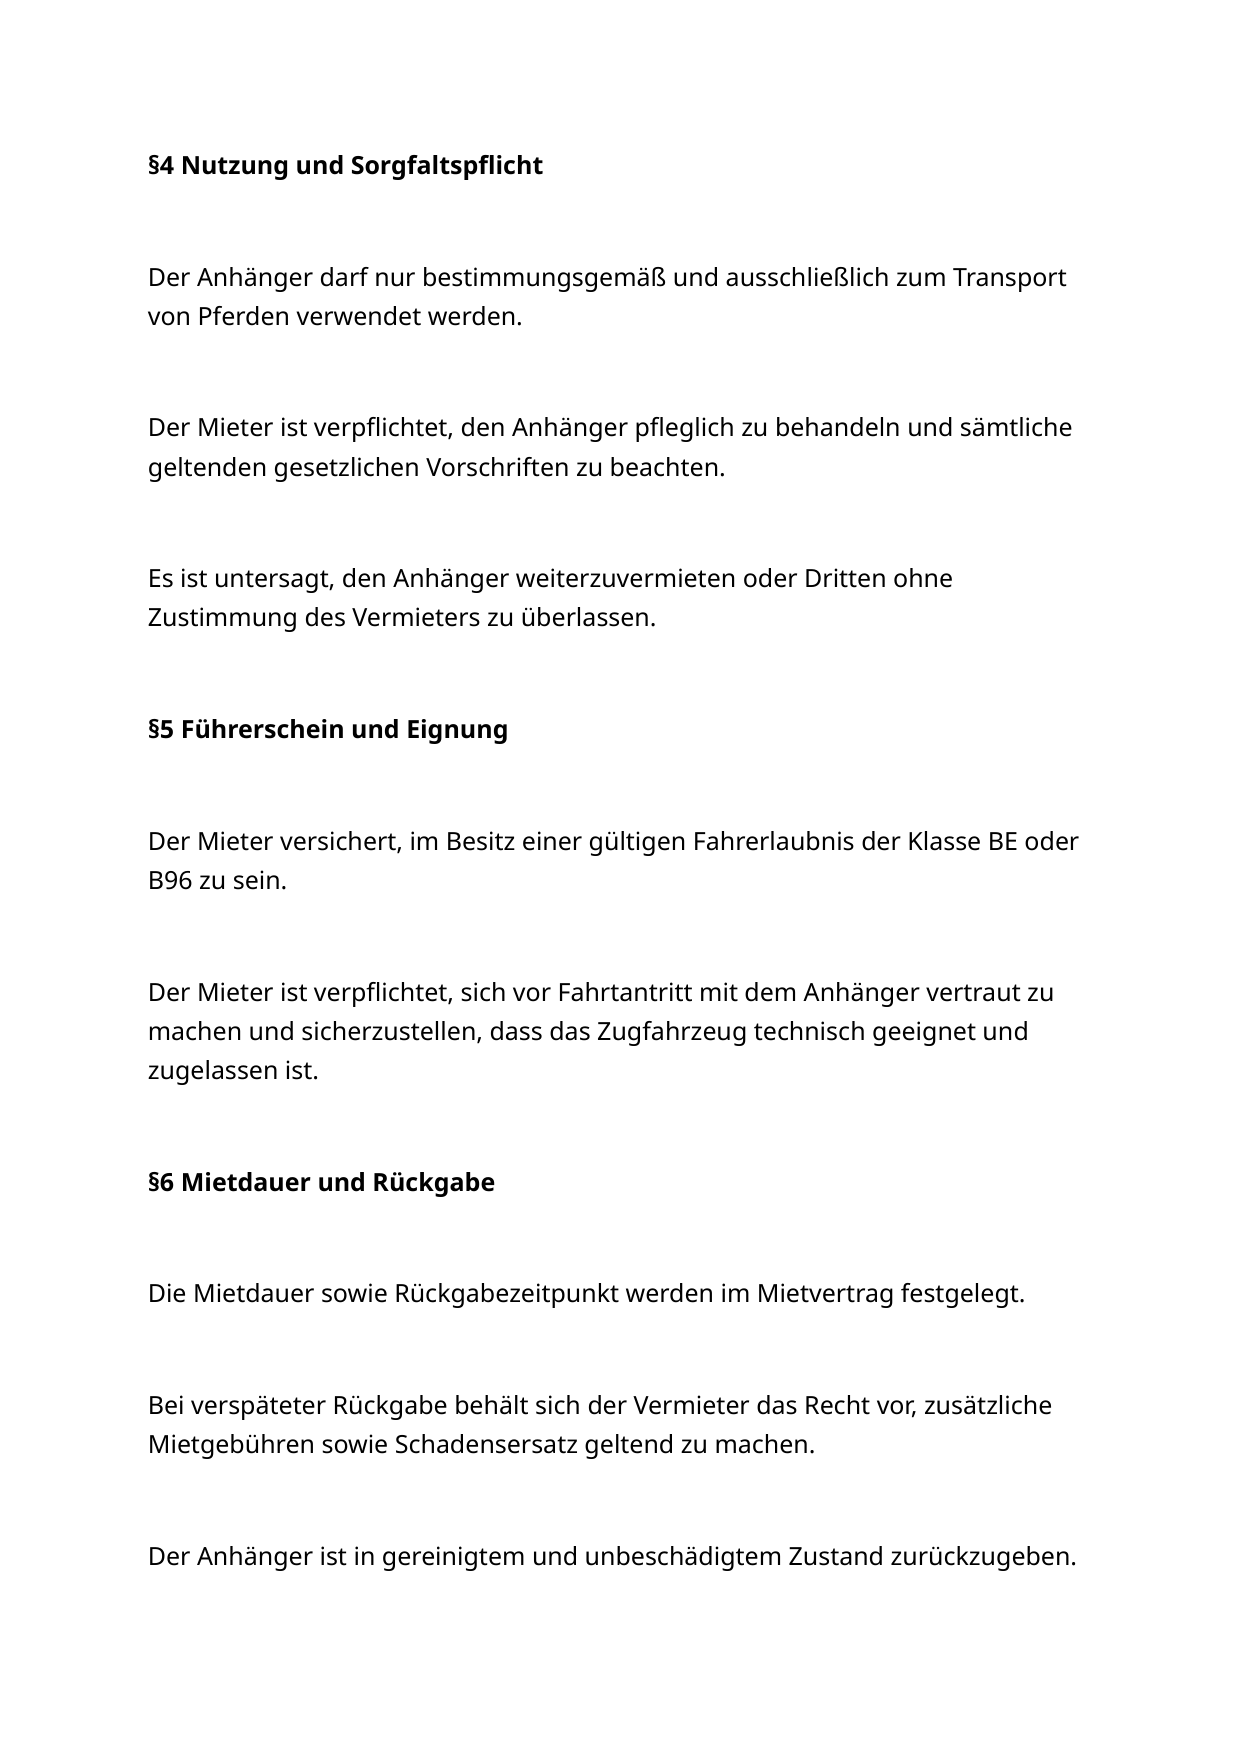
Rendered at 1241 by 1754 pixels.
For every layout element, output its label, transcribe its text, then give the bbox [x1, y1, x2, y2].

text §6 Mietdauer und Rückgabe [148, 1164, 1093, 1198]
text Der Anhänger ist in gereinigtem und unbeschädigtem Zustand zurückzugeben. [148, 1538, 1093, 1572]
text Die Mietdauer sowie Rückgabezeitpunkt werden im Mietvertrag festgelegt. [148, 1276, 1093, 1310]
text Bei verspäteter Rückgabe behält sich der Vermieter das Recht vor, zusätzliche Mietgebühren sowie Schadensersatz geltend zu machen. [148, 1388, 1093, 1461]
text Es ist untersagt, den Anhänger weiterzuvermieten oder Dritten ohne Zustimmung des Vermieters zu überlassen. [148, 561, 1093, 634]
text §4 Nutzung und Sorgfaltspflicht [148, 148, 1093, 182]
text Der Anhänger darf nur bestimmungsgemäß und ausschließlich zum Transport von Pferden verwendet werden. [148, 259, 1093, 332]
text Der Mieter versichert, im Besitz einer gültigen Fahrerlaubnis der Klasse BE oder B96 zu sein. [148, 823, 1093, 897]
text Der Mieter ist verpflichtet, den Anhänger pfleglich zu behandeln und sämtliche geltenden gesetzlichen Vorschriften zu beachten. [148, 410, 1093, 483]
text §5 Führerschein und Eignung [148, 712, 1093, 746]
text Der Mieter ist verpflichtet, sich vor Fahrtantritt mit dem Anhänger vertraut zu machen und sicherzustellen, dass das Zugfahrzeug technisch geeignet und zugelassen ist. [148, 974, 1093, 1087]
